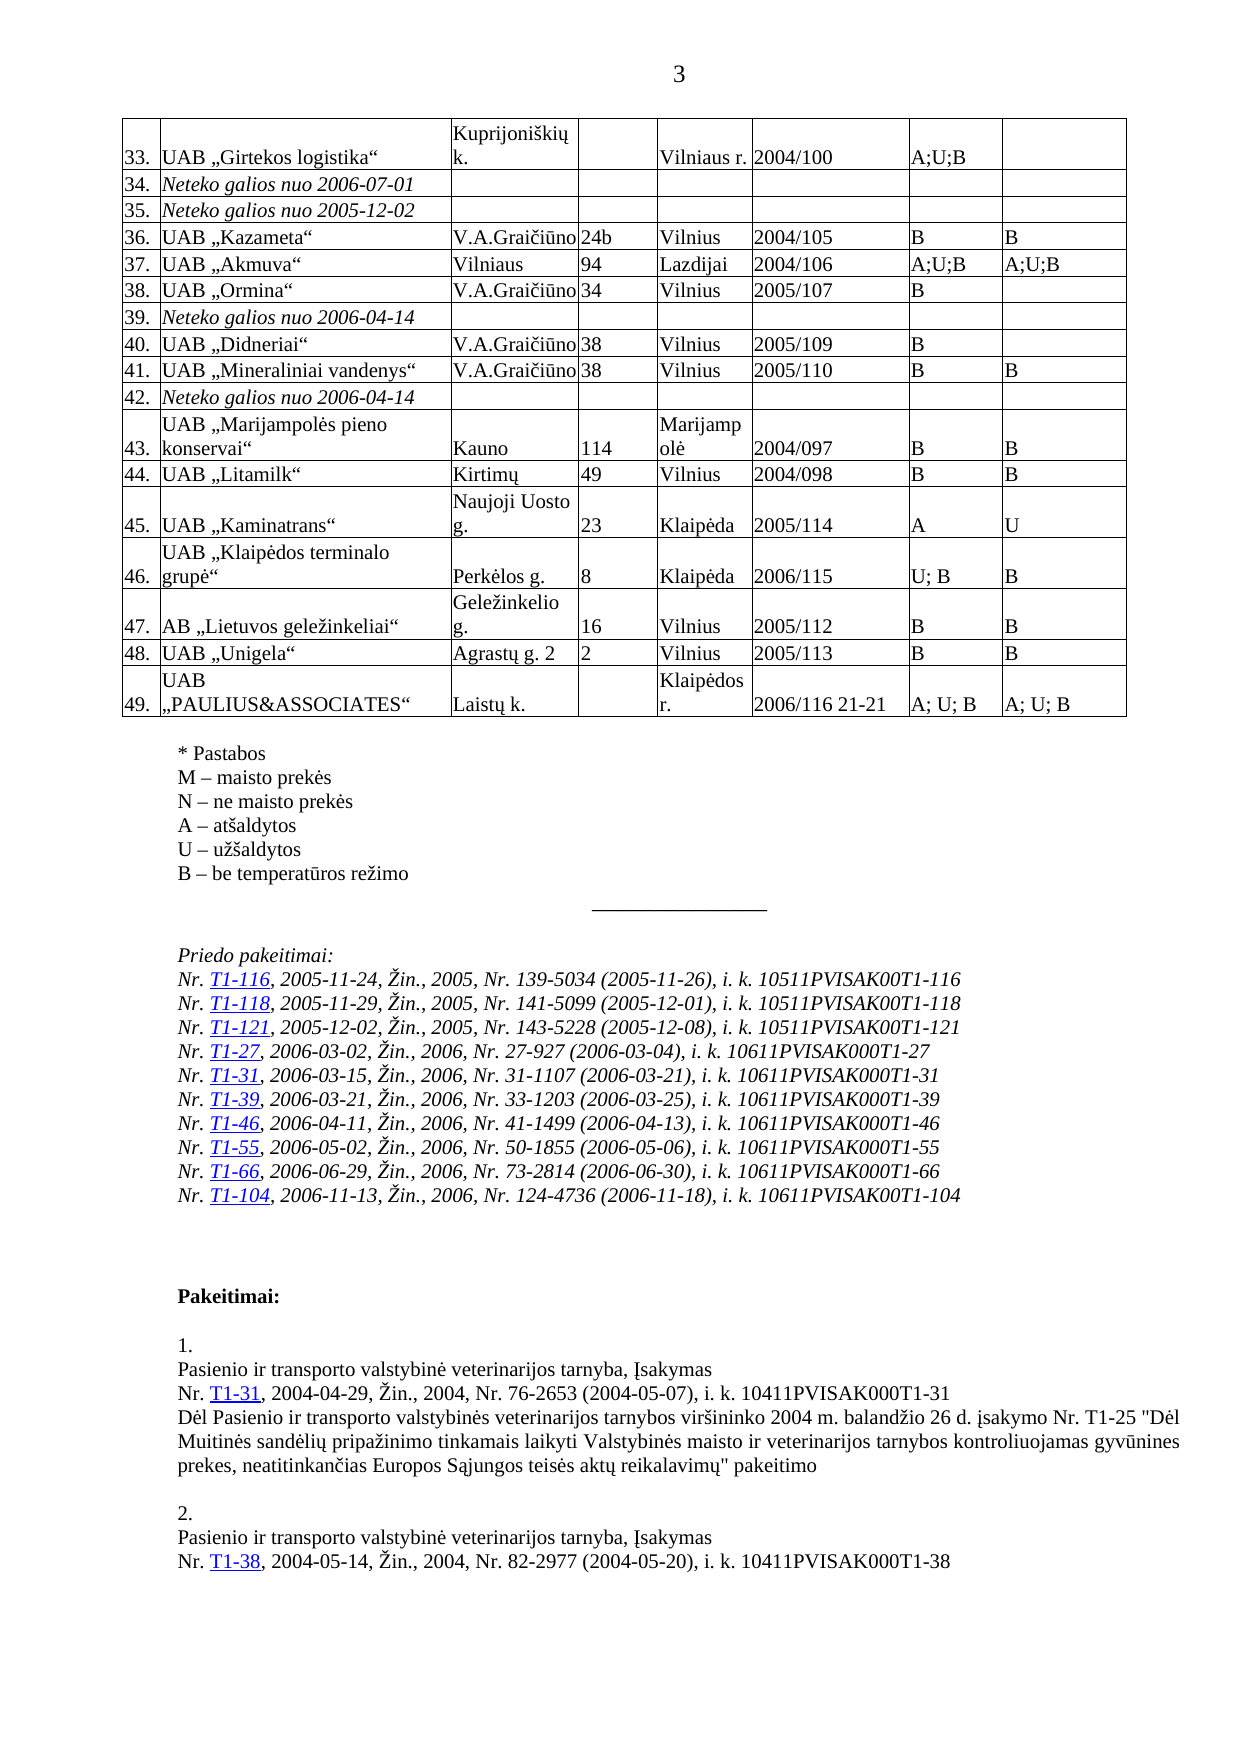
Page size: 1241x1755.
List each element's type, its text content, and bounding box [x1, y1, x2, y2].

table_cell [452, 170, 578, 196]
text Nr. T1-38, 2004-05-14, Žin., 2004, Nr. 82-2977 (2004-05-20), i. k. 10411PVISAK000T1-38 [177, 1549, 1181, 1573]
table_cell Kirtimų [452, 461, 578, 486]
table_cell UAB „Litamilk“ [161, 461, 451, 486]
table_cell 2006/115 [753, 538, 909, 588]
text Nr. T1-27, 2006-03-02, Žin., 2006, Nr. 27-927 (2006-03-04), i. k. 10611PVISAK000T1-27 [177, 1039, 1181, 1063]
table_cell B [1003, 640, 1126, 665]
table_cell [579, 170, 657, 196]
table_cell Vilnius [658, 277, 752, 302]
table_cell [1003, 330, 1126, 356]
table_cell [753, 303, 909, 329]
table_cell Vilnius [658, 223, 752, 249]
table_cell [1003, 170, 1126, 196]
table_cell B [910, 330, 1002, 356]
text Nr. T1-55, 2006-05-02, Žin., 2006, Nr. 50-1855 (2006-05-06), i. k. 10611PVISAK000T1-55 [177, 1135, 1181, 1159]
table_cell Perkėlos g. [452, 538, 578, 588]
table_cell 48. [123, 640, 160, 665]
table_cell Vilnius [658, 589, 752, 638]
text Priedo pakeitimai: [177, 943, 1181, 967]
table_cell Vilniaus [452, 250, 578, 276]
table_cell 38 [579, 330, 657, 356]
table_cell 40. [123, 330, 160, 356]
table_cell [658, 383, 752, 409]
table_cell [579, 119, 657, 169]
text 1. [177, 1332, 1181, 1357]
table_cell UAB „Ormina“ [161, 277, 451, 302]
table_cell 114 [579, 410, 657, 459]
table_cell V.A.Graičiūno [452, 357, 578, 382]
table_cell UAB „Klaipėdos terminalo grupė“ [161, 538, 451, 588]
table_cell V.A.Graičiūno [452, 277, 578, 302]
table_cell 36. [123, 223, 160, 249]
table_cell [579, 197, 657, 222]
table_cell Agrastų g. 2 [452, 640, 578, 665]
table_cell UAB „Akmuva“ [161, 250, 451, 276]
text Nr. T1-104, 2006-11-13, Žin., 2006, Nr. 124-4736 (2006-11-18), i. k. 10611PVISAK00T1-104 [177, 1183, 1181, 1207]
table_cell B [1003, 589, 1126, 638]
table_cell B [1003, 223, 1126, 249]
table_cell 47. [123, 589, 160, 638]
text 2. [177, 1501, 1181, 1525]
table_cell Vilnius [658, 330, 752, 356]
text Pakeitimai: [177, 1284, 1181, 1308]
table_cell [910, 170, 1002, 196]
table_cell 33. [123, 119, 160, 169]
text Pasienio ir transporto valstybinė veterinarijos tarnyba, Įsakymas [177, 1357, 1181, 1381]
table_cell UAB „Kazameta“ [161, 223, 451, 249]
table_cell V.A.Graičiūno [452, 330, 578, 356]
table_cell A;U;B [910, 119, 1002, 169]
table_cell B [910, 357, 1002, 382]
table_cell Naujoji Uosto g. [452, 487, 578, 537]
table_cell B [1003, 410, 1126, 459]
table_cell 49. [123, 666, 160, 716]
table_cell 2005/112 [753, 589, 909, 638]
table_cell UAB „Didneriai“ [161, 330, 451, 356]
table_cell [1003, 383, 1126, 409]
text N – ne maisto prekės [177, 789, 1181, 813]
table_cell 46. [123, 538, 160, 588]
table_cell A [910, 487, 1002, 537]
table_cell 2004/105 [753, 223, 909, 249]
table_cell 49 [579, 461, 657, 486]
table_cell 2004/100 [753, 119, 909, 169]
table_cell Klaipėdos r. [658, 666, 752, 716]
table_cell U [1003, 487, 1126, 537]
table_cell UAB „Kaminatrans“ [161, 487, 451, 537]
text Pasienio ir transporto valstybinė veterinarijos tarnyba, Įsakymas [177, 1525, 1181, 1549]
table_cell B [1003, 357, 1126, 382]
table_cell 8 [579, 538, 657, 588]
table_cell Marijampolė [658, 410, 752, 459]
table_cell 2 [579, 640, 657, 665]
table_cell [910, 197, 1002, 222]
table_cell UAB „Marijampolės pieno konservai“ [161, 410, 451, 459]
text Nr. T1-116, 2005-11-24, Žin., 2005, Nr. 139-5034 (2005-11-26), i. k. 10511PVISAK00T1-116 [177, 967, 1181, 991]
table_cell V.A.Graičiūno [452, 223, 578, 249]
table_cell [910, 383, 1002, 409]
table_cell A; U; B [1003, 666, 1126, 716]
table_cell [452, 197, 578, 222]
table_cell [753, 170, 909, 196]
table_cell 2004/106 [753, 250, 909, 276]
text Nr. T1-66, 2006-06-29, Žin., 2006, Nr. 73-2814 (2006-06-30), i. k. 10611PVISAK000T1-66 [177, 1159, 1181, 1183]
table_cell AB „Lietuvos geležinkeliai“ [161, 589, 451, 638]
table_cell [579, 303, 657, 329]
text U – užšaldytos [177, 837, 1181, 861]
table_cell [1003, 197, 1126, 222]
table_cell 2005/109 [753, 330, 909, 356]
table_cell B [910, 223, 1002, 249]
table_cell [1003, 303, 1126, 329]
table_cell B [1003, 461, 1126, 486]
table_cell Klaipėda [658, 487, 752, 537]
table_cell 16 [579, 589, 657, 638]
table_cell [1003, 119, 1126, 169]
table_cell A;U;B [1003, 250, 1126, 276]
table_cell [579, 383, 657, 409]
table_cell UAB „Girtekos logistika“ [161, 119, 451, 169]
table_cell Neteko galios nuo 2006-04-14 [161, 383, 451, 409]
table_cell Vilniaus r. [658, 119, 752, 169]
table_cell [452, 303, 578, 329]
table_cell 41. [123, 357, 160, 382]
table_cell [658, 303, 752, 329]
table_cell Vilnius [658, 461, 752, 486]
table_cell [579, 666, 657, 716]
table_cell B [1003, 538, 1126, 588]
table_cell 2005/114 [753, 487, 909, 537]
table_cell 2005/110 [753, 357, 909, 382]
text Nr. T1-46, 2006-04-11, Žin., 2006, Nr. 41-1499 (2006-04-13), i. k. 10611PVISAK000T1-46 [177, 1111, 1181, 1135]
table_cell Lazdijai [658, 250, 752, 276]
table_cell B [910, 640, 1002, 665]
table_cell 2006/116 21-21 [753, 666, 909, 716]
table_cell 24b [579, 223, 657, 249]
table_cell A; U; B [910, 666, 1002, 716]
table_cell 38 [579, 357, 657, 382]
table_cell 42. [123, 383, 160, 409]
table_cell Geležinkelio g. [452, 589, 578, 638]
table_cell Vilnius [658, 357, 752, 382]
table_cell A;U;B [910, 250, 1002, 276]
table_cell 45. [123, 487, 160, 537]
table_cell 94 [579, 250, 657, 276]
table_cell B [910, 277, 1002, 302]
table_cell B [910, 461, 1002, 486]
table_cell UAB „PAULIUS&ASSOCIATES“ [161, 666, 451, 716]
table_cell Klaipėda [658, 538, 752, 588]
table_cell [753, 197, 909, 222]
text Nr. T1-118, 2005-11-29, Žin., 2005, Nr. 141-5099 (2005-12-01), i. k. 10511PVISAK00T1-118 [177, 991, 1181, 1015]
table_cell Neteko galios nuo 2006-04-14 [161, 303, 451, 329]
table_cell 34. [123, 170, 160, 196]
table_cell 2004/097 [753, 410, 909, 459]
table_cell B [910, 410, 1002, 459]
text Nr. T1-39, 2006-03-21, Žin., 2006, Nr. 33-1203 (2006-03-25), i. k. 10611PVISAK000T1-39 [177, 1087, 1181, 1111]
table_cell [1003, 277, 1126, 302]
text A – atšaldytos [177, 813, 1181, 837]
text Dėl Pasienio ir transporto valstybinės veterinarijos tarnybos viršininko 2004 m. balandžio 26 d. įsakymo Nr. T1-25 "Dėl Muitinės sandėlių pripažinimo tinkamais laikyti Valstybinės maisto ir veterinarijos tarnybos kontroliuojamas gyvūnines prekes, neatitinkančias Europos Sąjungos teisės aktų reikalavimų" pakeitimo [177, 1405, 1181, 1477]
table_cell [658, 197, 752, 222]
table_cell 43. [123, 410, 160, 459]
table_cell 39. [123, 303, 160, 329]
table_cell Kauno [452, 410, 578, 459]
table_cell 2004/098 [753, 461, 909, 486]
table_cell U; B [910, 538, 1002, 588]
table_cell UAB „Unigela“ [161, 640, 451, 665]
table_cell 34 [579, 277, 657, 302]
table_cell 2005/113 [753, 640, 909, 665]
text B – be temperatūros režimo [177, 861, 1181, 885]
table_cell B [910, 589, 1002, 638]
table_cell 35. [123, 197, 160, 222]
text ______________ [177, 885, 1181, 914]
table_cell [910, 303, 1002, 329]
table_cell 38. [123, 277, 160, 302]
table_cell Laistų k. [452, 666, 578, 716]
text M – maisto prekės [177, 765, 1181, 789]
table_cell 44. [123, 461, 160, 486]
text * Pastabos [177, 741, 1181, 765]
table_cell UAB „Mineraliniai vandenys“ [161, 357, 451, 382]
table_cell 37. [123, 250, 160, 276]
table_cell Kuprijoniškių k. [452, 119, 578, 169]
table_cell [452, 383, 578, 409]
table_cell Neteko galios nuo 2005-12-02 [161, 197, 451, 222]
table_cell [658, 170, 752, 196]
table_cell Neteko galios nuo 2006-07-01 [161, 170, 451, 196]
table_cell 23 [579, 487, 657, 537]
text Nr. T1-31, 2004-04-29, Žin., 2004, Nr. 76-2653 (2004-05-07), i. k. 10411PVISAK000T1-31 [177, 1381, 1181, 1405]
table_cell Vilnius [658, 640, 752, 665]
text Nr. T1-121, 2005-12-02, Žin., 2005, Nr. 143-5228 (2005-12-08), i. k. 10511PVISAK00T1-121 [177, 1015, 1181, 1039]
text Nr. T1-31, 2006-03-15, Žin., 2006, Nr. 31-1107 (2006-03-21), i. k. 10611PVISAK000T1-31 [177, 1063, 1181, 1087]
table_cell [753, 383, 909, 409]
table_cell 2005/107 [753, 277, 909, 302]
